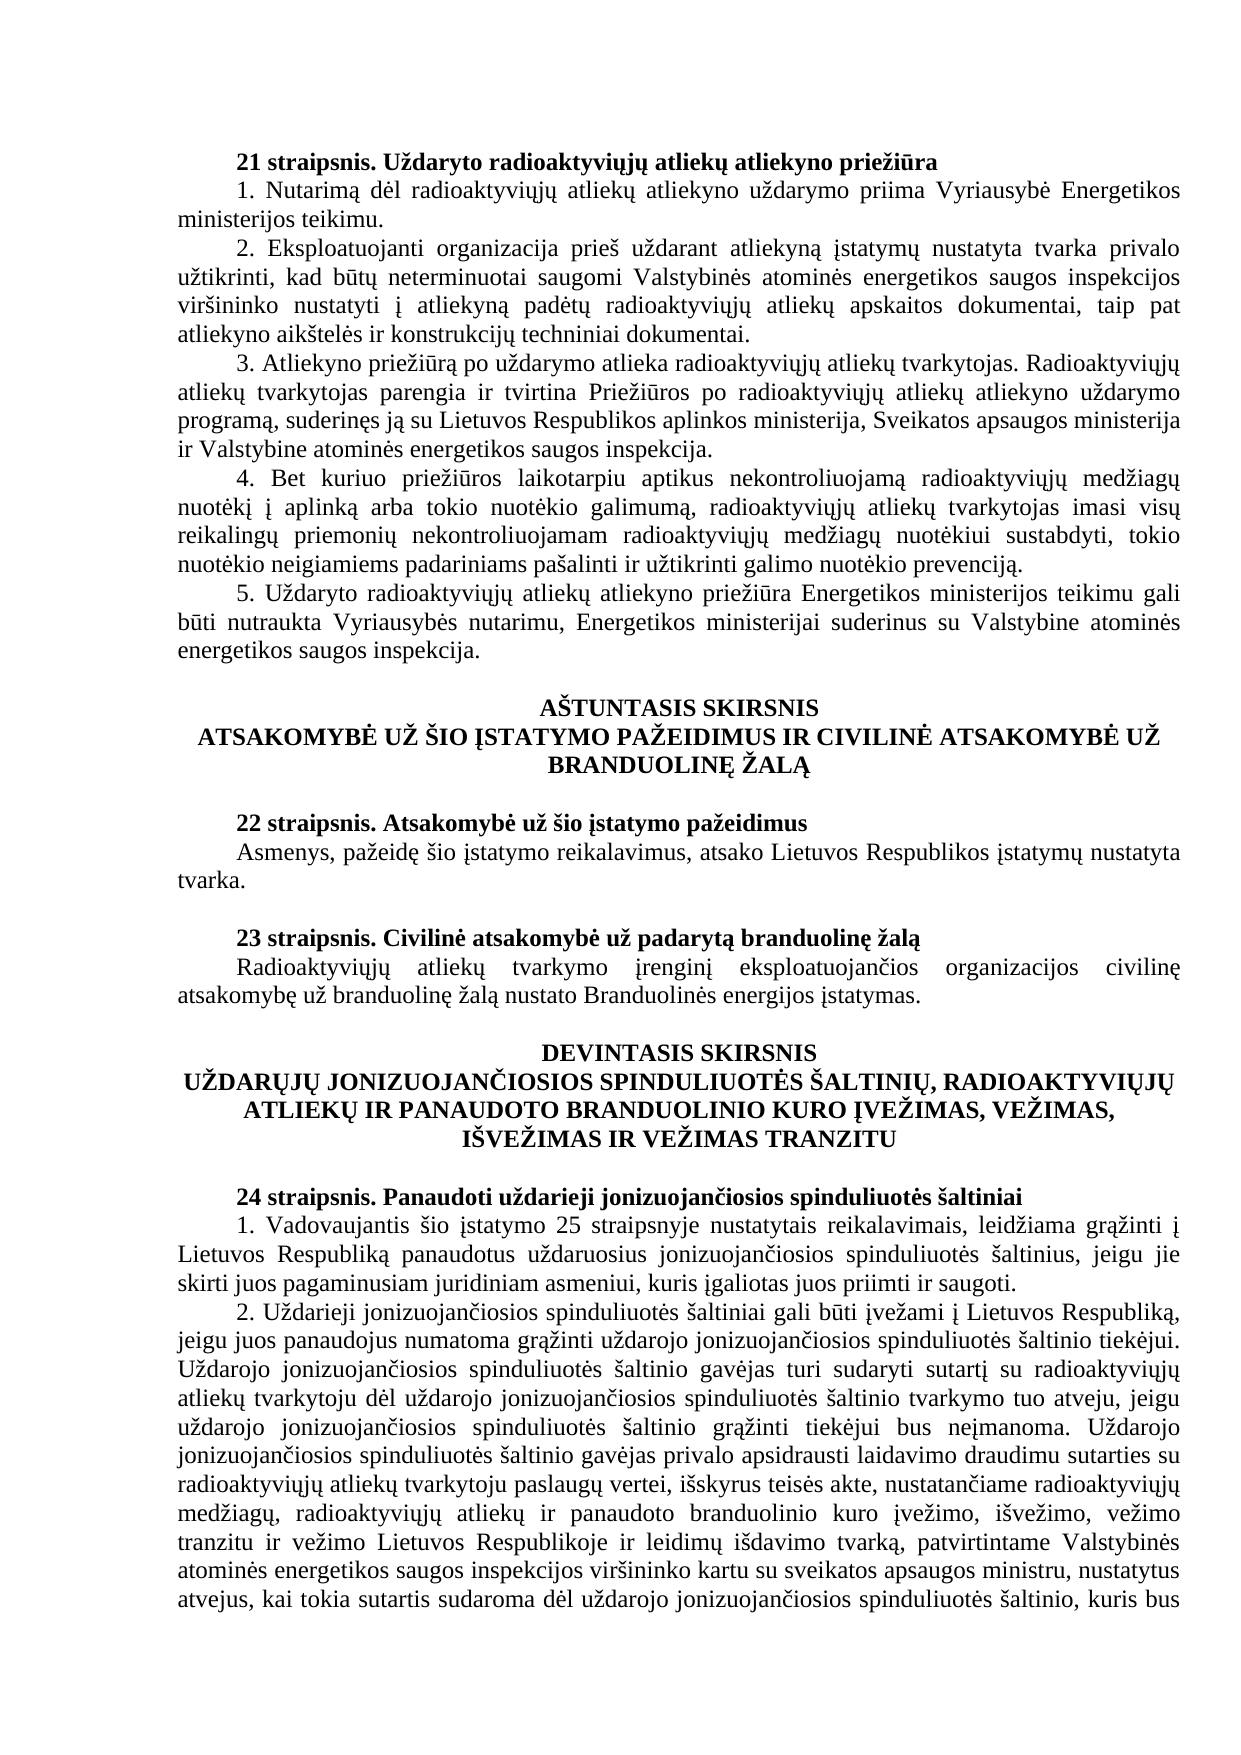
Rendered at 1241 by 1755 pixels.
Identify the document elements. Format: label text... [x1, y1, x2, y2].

text 23 straipsnis. Civilinė atsakomybė už padarytą branduolinę žalą [177, 923, 1181, 952]
text 5. Uždaryto radioaktyviųjų atliekų atliekyno priežiūra Energetikos ministerijos teikimu gali būti nutraukta Vyriausybės nutarimu, Energetikos ministerijai suderinus su Valstybine atominės energetikos saugos inspekcija. [177, 578, 1181, 664]
text 24 straipsnis. Panaudoti uždarieji jonizuojančiosios spinduliuotės šaltiniai [177, 1182, 1181, 1211]
text 4. Bet kuriuo priežiūros laikotarpiu aptikus nekontroliuojamą radioaktyviųjų medžiagų nuotėkį į aplinką arba tokio nuotėkio galimumą, radioaktyviųjų atliekų tvarkytojas imasi visų reikalingų priemonių nekontroliuojamam radioaktyviųjų medžiagų nuotėkiui sustabdyti, tokio nuotėkio neigiamiems padariniams pašalinti ir užtikrinti galimo nuotėkio prevenciją. [177, 463, 1181, 578]
text ATSAKOMYBĖ UŽ ŠIO ĮSTATYMO PAŽEIDIMUS IR CIVILINĖ ATSAKOMYBĖ UŽ BRANDUOLINĘ ŽALĄ [177, 722, 1181, 779]
text 3. Atliekyno priežiūrą po uždarymo atlieka radioaktyviųjų atliekų tvarkytojas. Radioaktyviųjų atliekų tvarkytojas parengia ir tvirtina Priežiūros po radioaktyviųjų atliekų atliekyno uždarymo programą, suderinęs ją su Lietuvos Respublikos aplinkos ministerija, Sveikatos apsaugos ministerija ir Valstybine atominės energetikos saugos inspekcija. [177, 348, 1181, 463]
text 1. Nutarimą dėl radioaktyviųjų atliekų atliekyno uždarymo priima Vyriausybė Energetikos ministerijos teikimu. [177, 176, 1181, 233]
text 1. Vadovaujantis šio įstatymo 25 straipsnyje nustatytais reikalavimais, leidžiama grąžinti į Lietuvos Respubliką panaudotus uždaruosius jonizuojančiosios spinduliuotės šaltinius, jeigu jie skirti juos pagaminusiam juridiniam asmeniui, kuris įgaliotas juos priimti ir saugoti. [177, 1211, 1181, 1297]
text UŽDARŲJŲ JONIZUOJANČIOSIOS SPINDULIUOTĖS ŠALTINIŲ, RADIOAKTYVIŲJŲ ATLIEKŲ IR PANAUDOTO BRANDUOLINIO KURO ĮVEŽIMAS, VEŽIMAS, IŠVEŽIMAS IR VEŽIMAS TRANZITU [177, 1067, 1181, 1153]
text 2. Eksploatuojanti organizacija prieš uždarant atliekyną įstatymų nustatyta tvarka privalo užtikrinti, kad būtų neterminuotai saugomi Valstybinės atominės energetikos saugos inspekcijos viršininko nustatyti į atliekyną padėtų radioaktyviųjų atliekų apskaitos dokumentai, taip pat atliekyno aikštelės ir konstrukcijų techniniai dokumentai. [177, 233, 1181, 348]
text Asmenys, pažeidę šio įstatymo reikalavimus, atsako Lietuvos Respublikos įstatymų nustatyta tvarka. [177, 837, 1181, 894]
text AŠTUNTASIS SKIRSNIS [177, 693, 1181, 722]
text DEVINTASIS SKIRSNIS [177, 1038, 1181, 1067]
text 22 straipsnis. Atsakomybė už šio įstatymo pažeidimus [177, 808, 1181, 837]
text 21 straipsnis. Uždaryto radioaktyviųjų atliekų atliekyno priežiūra [177, 147, 1181, 176]
text Radioaktyviųjų atliekų tvarkymo įrenginį eksploatuojančios organizacijos civilinę atsakomybę už branduolinę žalą nustato Branduolinės energijos įstatymas. [177, 952, 1181, 1009]
text 2. Uždarieji jonizuojančiosios spinduliuotės šaltiniai gali būti įvežami į Lietuvos Respubliką, jeigu juos panaudojus numatoma grąžinti uždarojo jonizuojančiosios spinduliuotės šaltinio tiekėjui. Uždarojo jonizuojančiosios spinduliuotės šaltinio gavėjas turi sudaryti sutartį su radioaktyviųjų atliekų tvarkytoju dėl uždarojo jonizuojančiosios spinduliuotės šaltinio tvarkymo tuo atveju, jeigu uždarojo jonizuojančiosios spinduliuotės šaltinio grąžinti tiekėjui bus neįmanoma. Uždarojo jonizuojančiosios spinduliuotės šaltinio gavėjas privalo apsidrausti laidavimo draudimu sutarties su radioaktyviųjų atliekų tvarkytoju paslaugų vertei, išskyrus teisės akte, nustatančiame radioaktyviųjų medžiagų, radioaktyviųjų atliekų ir panaudoto branduolinio kuro įvežimo, išvežimo, vežimo tranzitu ir vežimo Lietuvos Respublikoje ir leidimų išdavimo tvarką, patvirtintame Valstybinės atominės energetikos saugos inspekcijos viršininko kartu su sveikatos apsaugos ministru, nustatytus atvejus, kai tokia sutartis sudaroma dėl uždarojo jonizuojančiosios spinduliuotės šaltinio, kuris bus [177, 1297, 1181, 1613]
